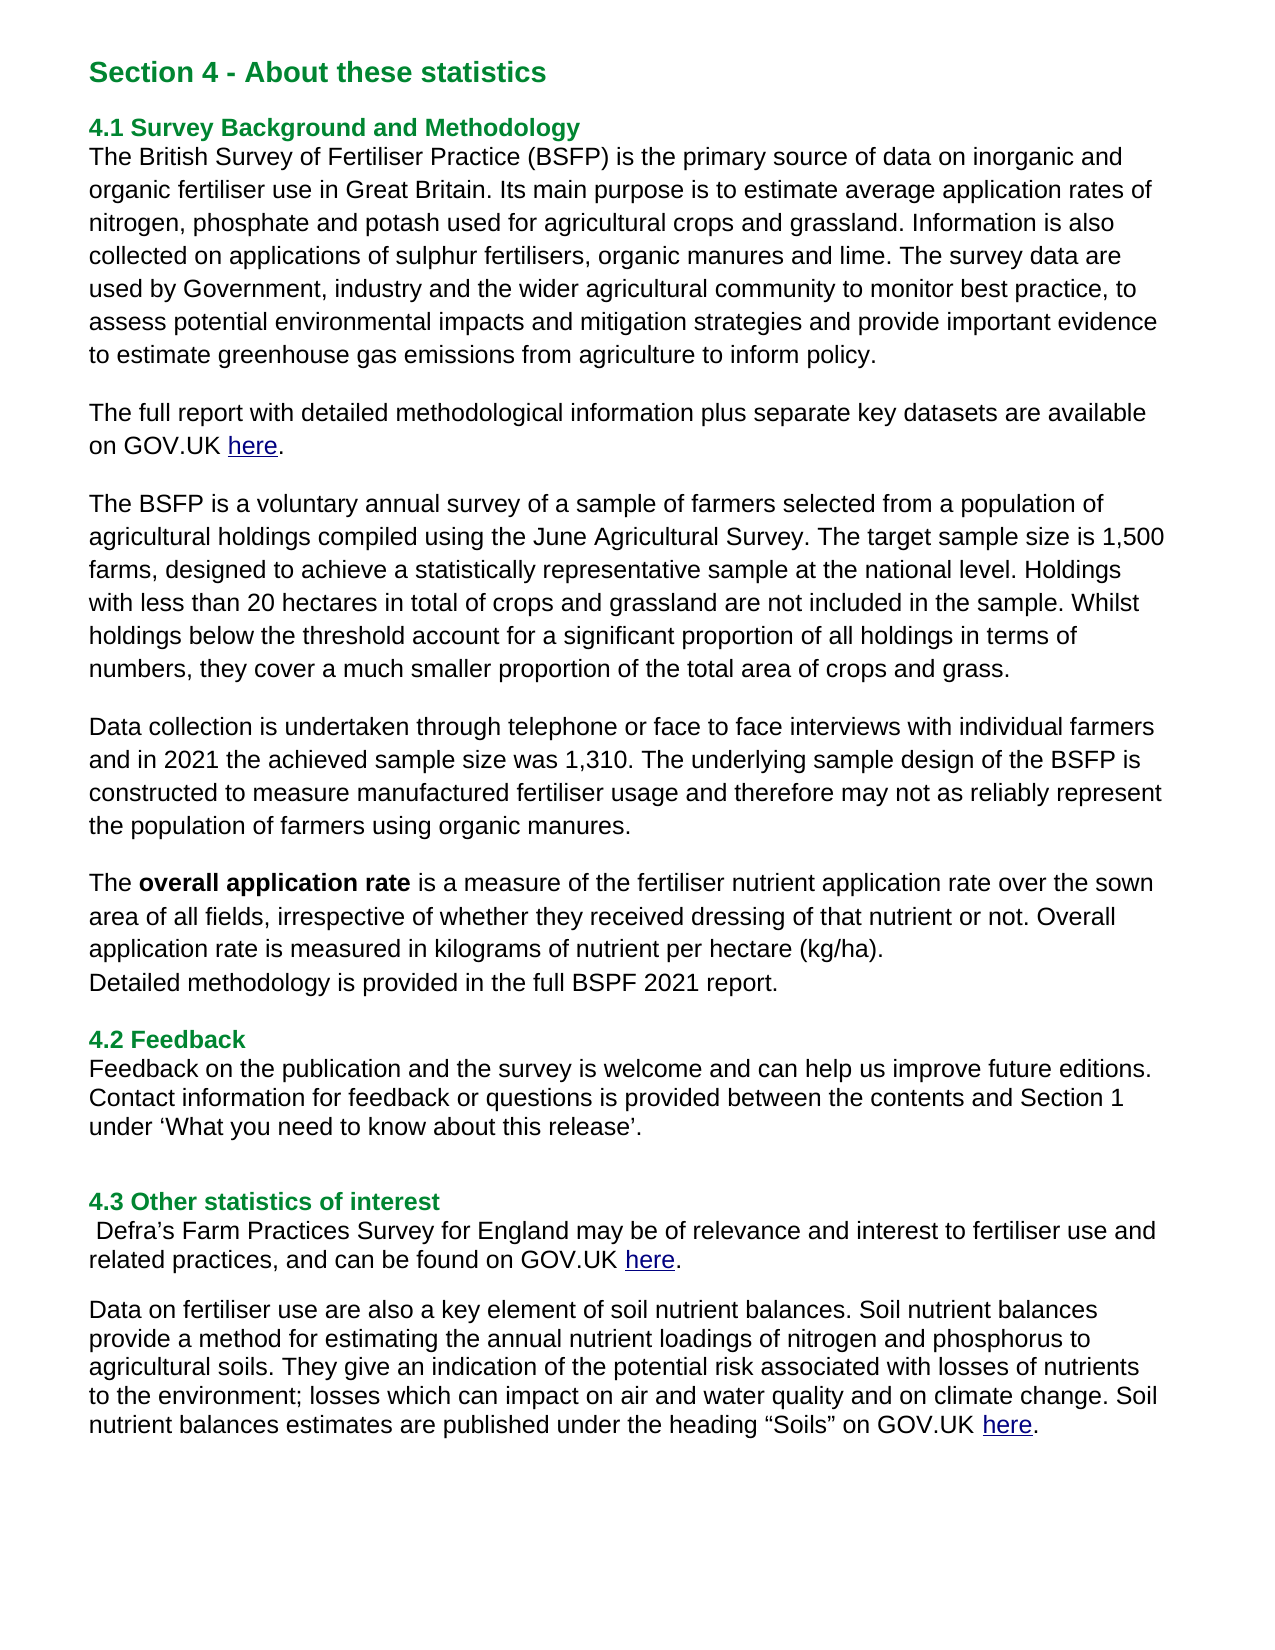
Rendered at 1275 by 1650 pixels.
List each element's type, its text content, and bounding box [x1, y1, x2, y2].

subtitle 4.1 Survey Background and Methodology [89, 113, 1167, 142]
text Data collection is undertaken through telephone or face to face interviews with individual farmers and in 2021 the achieved sample size was 1,310. The underlying sample design of the BSFP is constructed to measure manufactured fertiliser usage and therefore may not as reliably represent the population of farmers using organic manures. [89, 712, 1167, 839]
text The BSFP is a voluntary annual survey of a sample of farmers selected from a population of agricultural holdings compiled using the June Agricultural Survey. The target sample size is 1,500 farms, designed to achieve a statistically representative sample at the national level. Holdings with less than 20 hectares in total of crops and grassland are not included in the sample. Whilst holdings below the threshold account for a significant proportion of all holdings in terms of numbers, they cover a much smaller proportion of the total area of crops and grass. [89, 489, 1167, 682]
text The British Survey of Fertiliser Practice (BSFP) is the primary source of data on inorganic and organic fertiliser use in Great Britain. Its main purpose is to estimate average application rates of nitrogen, phosphate and potash used for agricultural crops and grassland. Information is also collected on applications of sulphur fertilisers, organic manures and lime. The survey data are used by Government, industry and the wider agricultural community to monitor best practice, to assess potential environmental impacts and mitigation strategies and provide important evidence to estimate greenhouse gas emissions from agriculture to inform policy. [89, 142, 1167, 369]
subtitle 4.3 Other statistics of interest [89, 1187, 1167, 1216]
subtitle Section 4 - About these statistics [89, 54, 1167, 88]
subtitle 4.2 Feedback [89, 1026, 1167, 1054]
text Feedback on the publication and the survey is welcome and can help us improve future editions. Contact information for feedback or questions is provided between the contents and Section 1 under ‘What you need to know about this release’. [89, 1054, 1167, 1141]
text Data on fertiliser use are also a key element of soil nutrient balances. Soil nutrient balances provide a method for estimating the annual nutrient loadings of nitrogen and phosphorus to agricultural soils. They give an indication of the potential risk associated with losses of nutrients to the environment; losses which can impact on air and water quality and on climate change. Soil nutrient balances estimates are published under the heading “Soils” on GOV.UK here. [89, 1295, 1167, 1439]
text Defra’s Farm Practices Survey for England may be of relevance and interest to fertiliser use and related practices, and can be found on GOV.UK here. [89, 1216, 1167, 1273]
text The overall application rate is a measure of the fertiliser nutrient application rate over the sown area of all fields, irrespective of whether they received dressing of that nutrient or not. Overall application rate is measured in kilograms of nutrient per hectare (kg/ha). [89, 868, 1167, 963]
text Detailed methodology is provided in the full BSPF 2021 report. [89, 967, 1167, 996]
text The full report with detailed methodological information plus separate key datasets are available on GOV.UK here. [89, 398, 1167, 459]
